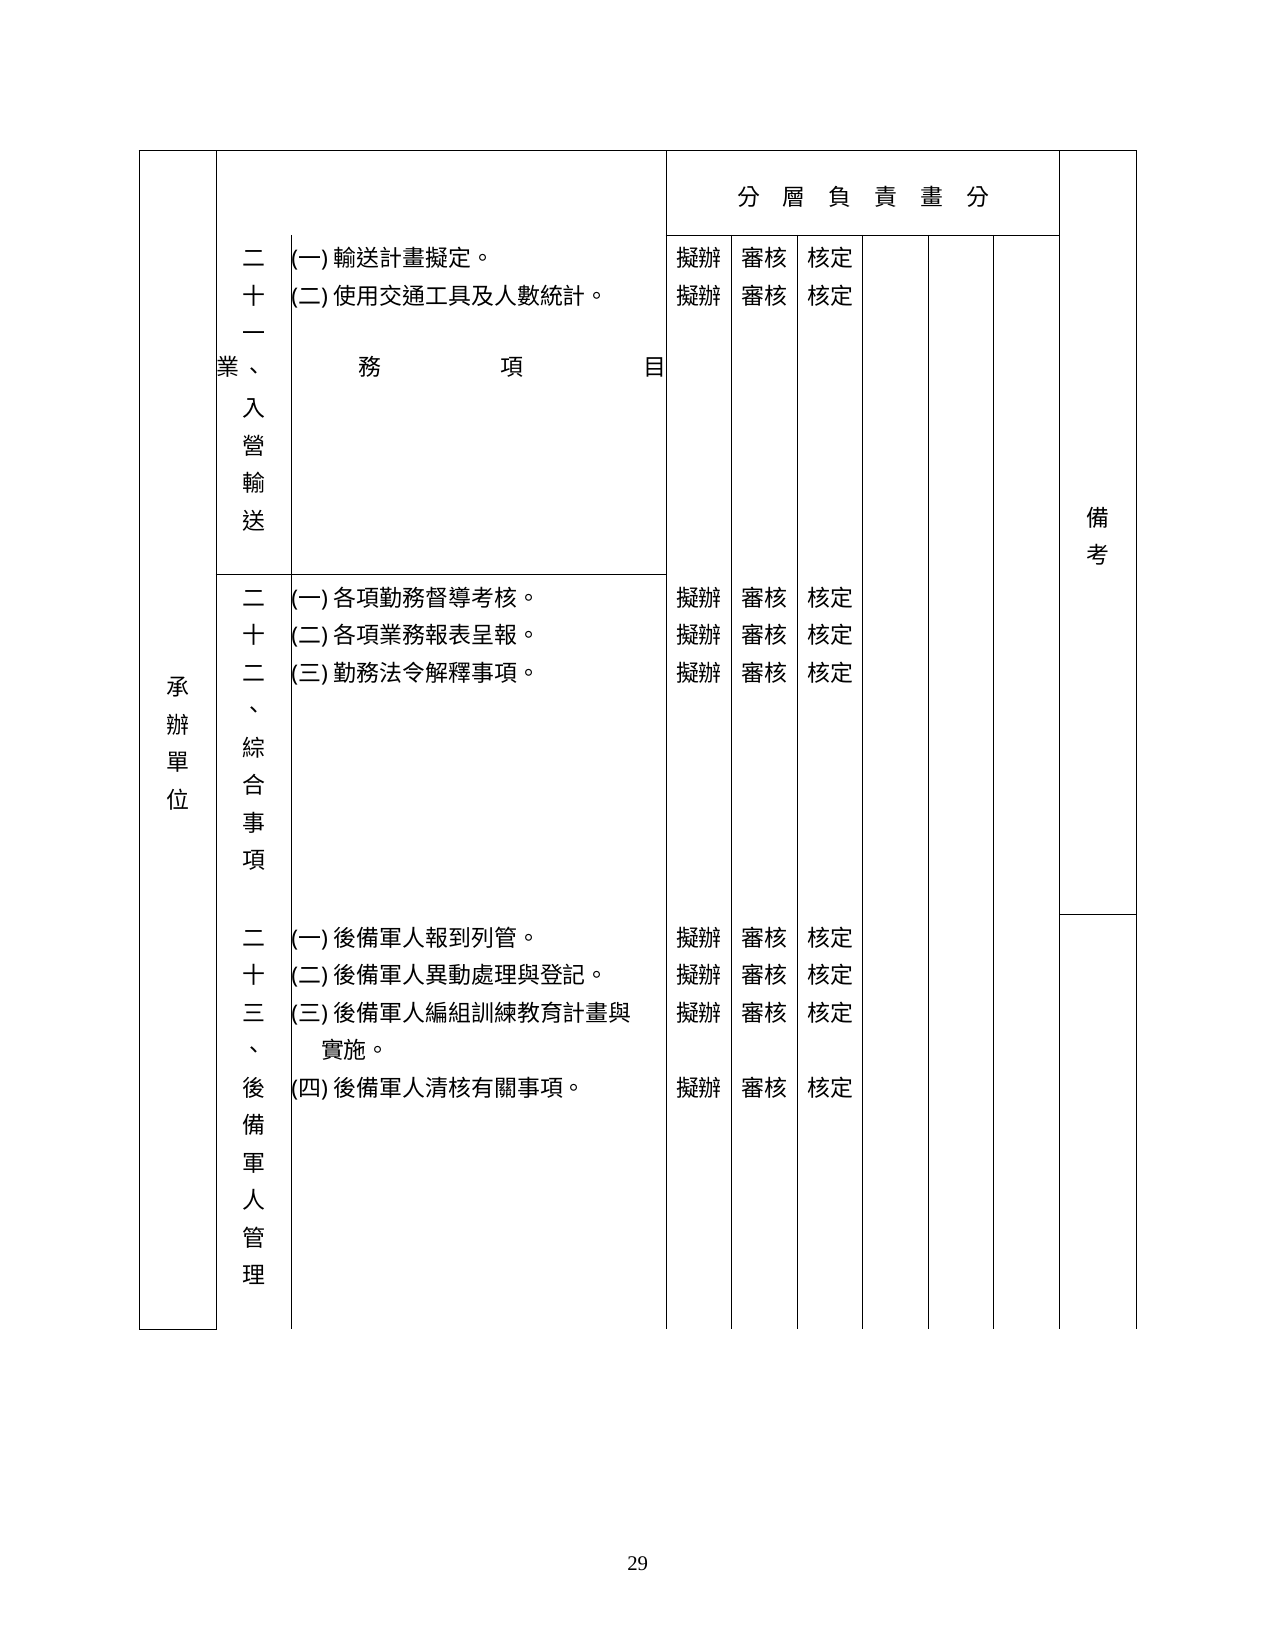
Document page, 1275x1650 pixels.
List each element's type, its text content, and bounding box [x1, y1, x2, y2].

table_cell 二 十 三 、 後 備 軍 人 管 理 [217, 914, 291, 1328]
table_cell 核定 核定 [798, 236, 862, 574]
table_cell 二 十 二 、 綜 合 事 項 [217, 575, 291, 914]
table_cell [863, 574, 928, 914]
table_cell [994, 236, 1059, 574]
table_cell 擬辦 擬辦 [667, 236, 731, 574]
table_cell [863, 914, 928, 1328]
table_cell [1060, 235, 1136, 574]
table_cell [929, 574, 993, 914]
table_cell 二 十 一 、 入 營 輸 送 [217, 235, 291, 574]
table_header [217, 151, 666, 235]
table_cell [994, 914, 1059, 1328]
table_cell 審核審核審核 審核 [732, 914, 797, 1328]
table_cell 核定 核定核定 核定 [798, 914, 862, 1328]
table_cell 核定 核定核定 [798, 574, 862, 914]
table_cell [140, 914, 216, 1328]
table_cell [994, 574, 1059, 914]
table_cell 審核審核審核 [732, 574, 797, 914]
table_cell 擬辦 擬辦擬辦 擬辦 [667, 914, 731, 1328]
table_cell [863, 236, 928, 574]
table_cell [1060, 574, 1136, 914]
table_header 承 辦 單 位 [140, 151, 216, 235]
table_cell 審核審核 [732, 236, 797, 574]
table_cell (一) 輸送計畫擬定。 (二) 使用交通工具及人數統計。 [292, 235, 666, 574]
table_cell [929, 236, 993, 574]
table_header 分 層 負 責 畫 分 [667, 151, 1059, 235]
table_cell [140, 574, 216, 914]
table_header [1060, 151, 1136, 235]
table_cell [140, 235, 216, 574]
table_cell [1060, 915, 1136, 1328]
table_cell 擬辦 擬辦擬辦 [667, 574, 731, 914]
table_cell [929, 914, 993, 1328]
table_cell (一) 各項勤務督導考核。 (二) 各項業務報表呈報。 (三) 勤務法令解釋事項。 [292, 575, 666, 914]
table_cell (一) 後備軍人報到列管。 (二) 後備軍人異動處理與登記。 (三) 後備軍人編組訓練教育計畫與 實施。 (四) 後備軍人清核有關事項。 [292, 914, 666, 1328]
